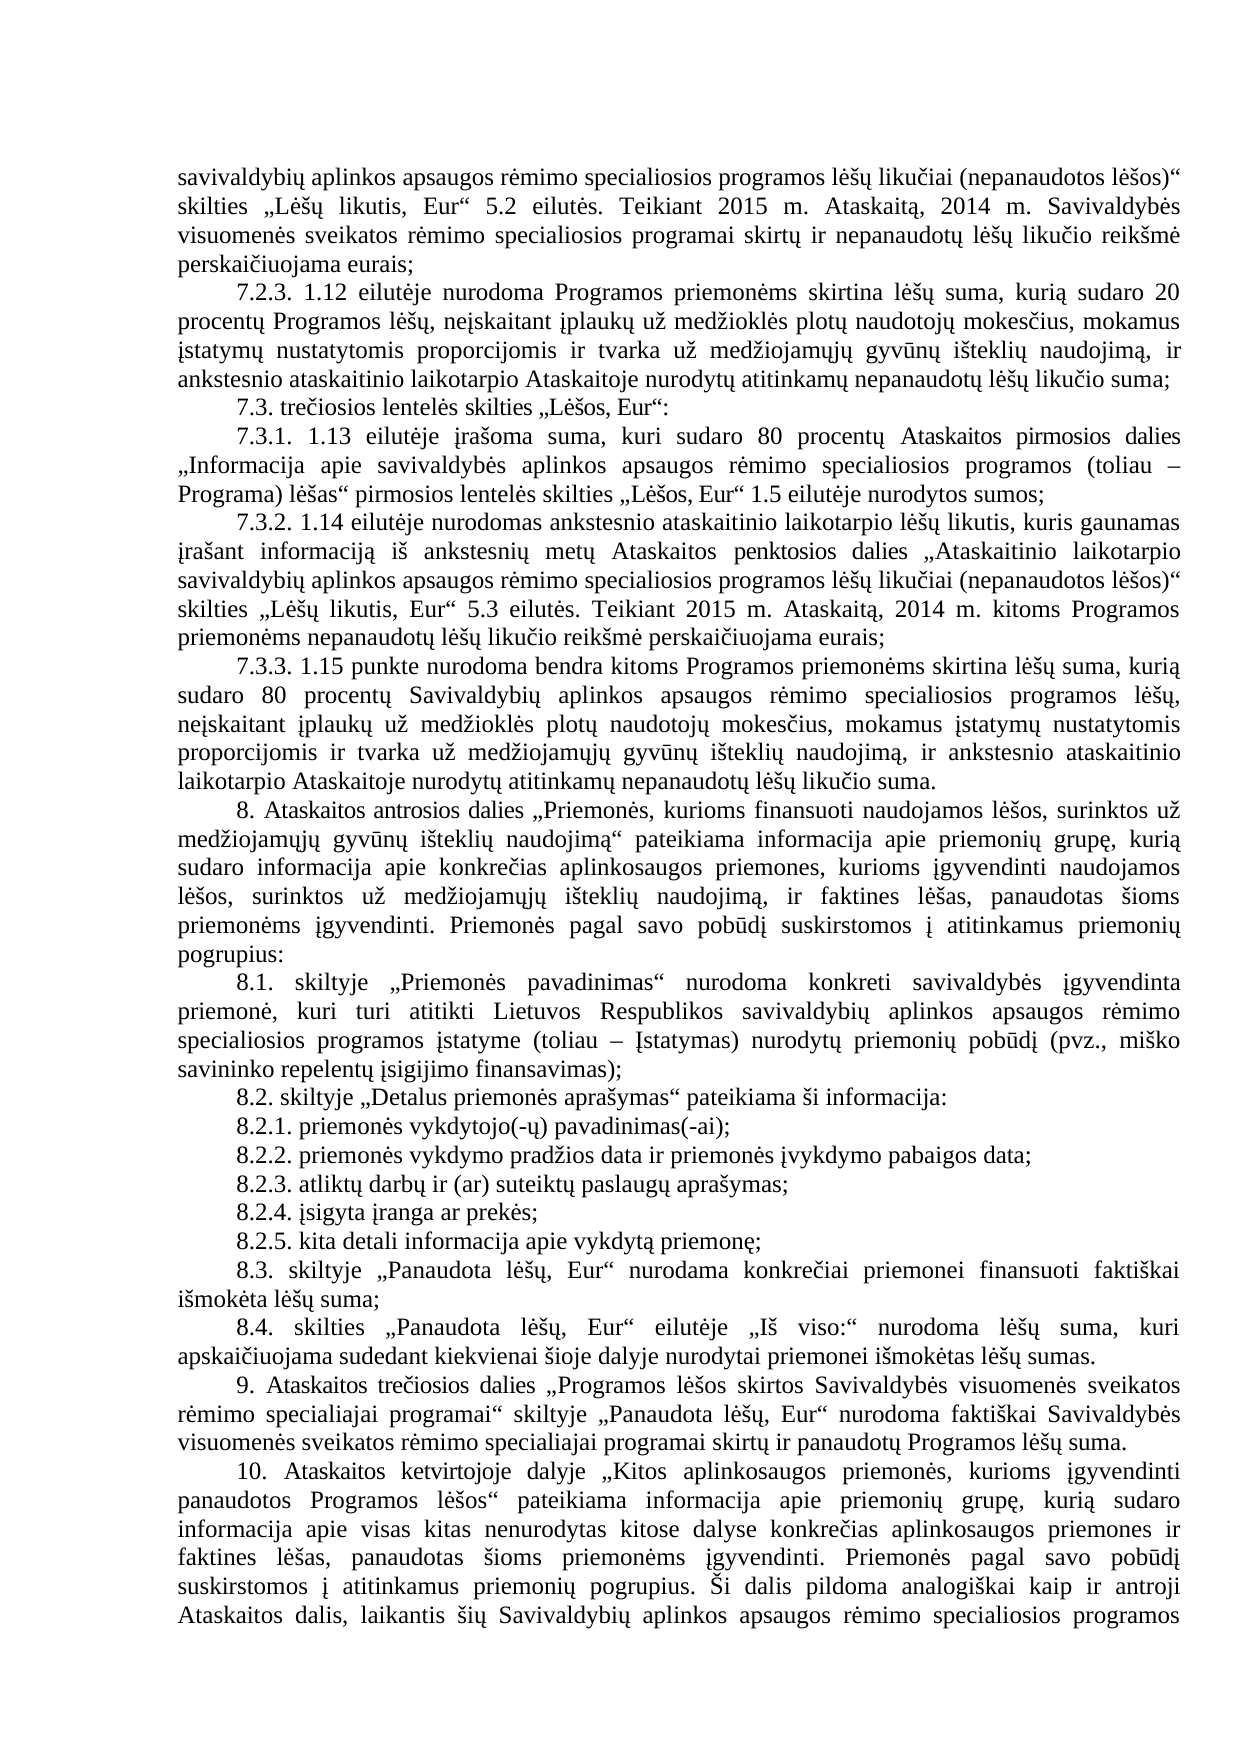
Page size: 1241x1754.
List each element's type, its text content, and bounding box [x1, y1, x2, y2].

text 7.3.2. 1.14 eilutėje nurodomas ankstesnio ataskaitinio laikotarpio lėšų likutis, kuris gaunamas įrašant informaciją iš ankstesnių metų Ataskaitos penktosios dalies „Ataskaitinio laikotarpio savivaldybių aplinkos apsaugos rėmimo specialiosios programos lėšų likučiai (nepanaudotos lėšos)“ skilties „Lėšų likutis, Eur“ 5.3 eilutės. Teikiant 2015 m. Ataskaitą, 2014 m. kitoms Programos priemonėms nepanaudotų lėšų likučio reikšmė perskaičiuojama eurais; [177, 507, 1181, 651]
text 7.3. trečiosios lentelės skilties „Lėšos, Eur“: [177, 392, 1181, 421]
text savivaldybių aplinkos apsaugos rėmimo specialiosios programos lėšų likučiai (nepanaudotos lėšos)“ skilties „Lėšų likutis, Eur“ 5.2 eilutės. Teikiant 2015 m. Ataskaitą, 2014 m. Savivaldybės visuomenės sveikatos rėmimo specialiosios programai skirtų ir nepanaudotų lėšų likučio reikšmė perskaičiuojama eurais; [177, 162, 1181, 277]
text 8.2.2. priemonės vykdymo pradžios data ir priemonės įvykdymo pabaigos data; [177, 1140, 1181, 1169]
text 8.2.5. kita detali informacija apie vykdytą priemonę; [177, 1226, 1181, 1255]
text 10. Ataskaitos ketvirtojoje dalyje „Kitos aplinkosaugos priemonės, kurioms įgyvendinti panaudotos Programos lėšos“ pateikiama informacija apie priemonių grupę, kurią sudaro informacija apie visas kitas nenurodytas kitose dalyse konkrečias aplinkosaugos priemones ir faktines lėšas, panaudotas šioms priemonėms įgyvendinti. Priemonės pagal savo pobūdį suskirstomos į atitinkamus priemonių pogrupius. Ši dalis pildoma analogiškai kaip ir antroji Ataskaitos dalis, laikantis šių Savivaldybių aplinkos apsaugos rėmimo specialiosios programos [177, 1456, 1181, 1629]
text 8.2.1. priemonės vykdytojo(-ų) pavadinimas(-ai); [177, 1111, 1181, 1140]
text 8.2. skiltyje „Detalus priemonės aprašymas“ pateikiama ši informacija: [177, 1082, 1181, 1111]
text 7.3.3. 1.15 punkte nurodoma bendra kitoms Programos priemonėms skirtina lėšų suma, kurią sudaro 80 procentų Savivaldybių aplinkos apsaugos rėmimo specialiosios programos lėšų, neįskaitant įplaukų už medžioklės plotų naudotojų mokesčius, mokamus įstatymų nustatytomis proporcijomis ir tvarka už medžiojamųjų gyvūnų išteklių naudojimą, ir ankstesnio ataskaitinio laikotarpio Ataskaitoje nurodytų atitinkamų nepanaudotų lėšų likučio suma. [177, 651, 1181, 795]
text 8.2.4. įsigyta įranga ar prekės; [177, 1197, 1181, 1226]
text 8.3. skiltyje „Panaudota lėšų, Eur“ nurodama konkrečiai priemonei finansuoti faktiškai išmokėta lėšų suma; [177, 1255, 1181, 1312]
text 8. Ataskaitos antrosios dalies „Priemonės, kurioms finansuoti naudojamos lėšos, surinktos už medžiojamųjų gyvūnų išteklių naudojimą“ pateikiama informacija apie priemonių grupę, kurią sudaro informacija apie konkrečias aplinkosaugos priemones, kurioms įgyvendinti naudojamos lėšos, surinktos už medžiojamųjų išteklių naudojimą, ir faktines lėšas, panaudotas šioms priemonėms įgyvendinti. Priemonės pagal savo pobūdį suskirstomos į atitinkamus priemonių pogrupius: [177, 795, 1181, 967]
text 8.1. skiltyje „Priemonės pavadinimas“ nurodoma konkreti savivaldybės įgyvendinta priemonė, kuri turi atitikti Lietuvos Respublikos savivaldybių aplinkos apsaugos rėmimo specialiosios programos įstatyme (toliau – Įstatymas) nurodytų priemonių pobūdį (pvz., miško savininko repelentų įsigijimo finansavimas); [177, 967, 1181, 1082]
text 8.4. skilties „Panaudota lėšų, Eur“ eilutėje „Iš viso:“ nurodoma lėšų suma, kuri apskaičiuojama sudedant kiekvienai šioje dalyje nurodytai priemonei išmokėtas lėšų sumas. [177, 1312, 1181, 1370]
text 9. Ataskaitos trečiosios dalies „Programos lėšos skirtos Savivaldybės visuomenės sveikatos rėmimo specialiajai programai“ skiltyje „Panaudota lėšų, Eur“ nurodoma faktiškai Savivaldybės visuomenės sveikatos rėmimo specialiajai programai skirtų ir panaudotų Programos lėšų suma. [177, 1370, 1181, 1456]
text 8.2.3. atliktų darbų ir (ar) suteiktų paslaugų aprašymas; [177, 1169, 1181, 1197]
text 7.2.3. 1.12 eilutėje nurodoma Programos priemonėms skirtina lėšų suma, kurią sudaro 20 procentų Programos lėšų, neįskaitant įplaukų už medžioklės plotų naudotojų mokesčius, mokamus įstatymų nustatytomis proporcijomis ir tvarka už medžiojamųjų gyvūnų išteklių naudojimą, ir ankstesnio ataskaitinio laikotarpio Ataskaitoje nurodytų atitinkamų nepanaudotų lėšų likučio suma; [177, 277, 1181, 392]
text 7.3.1. 1.13 eilutėje įrašoma suma, kuri sudaro 80 procentų Ataskaitos pirmosios dalies „Informacija apie savivaldybės aplinkos apsaugos rėmimo specialiosios programos (toliau – Programa) lėšas“ pirmosios lentelės skilties „Lėšos, Eur“ 1.5 eilutėje nurodytos sumos; [177, 421, 1181, 507]
